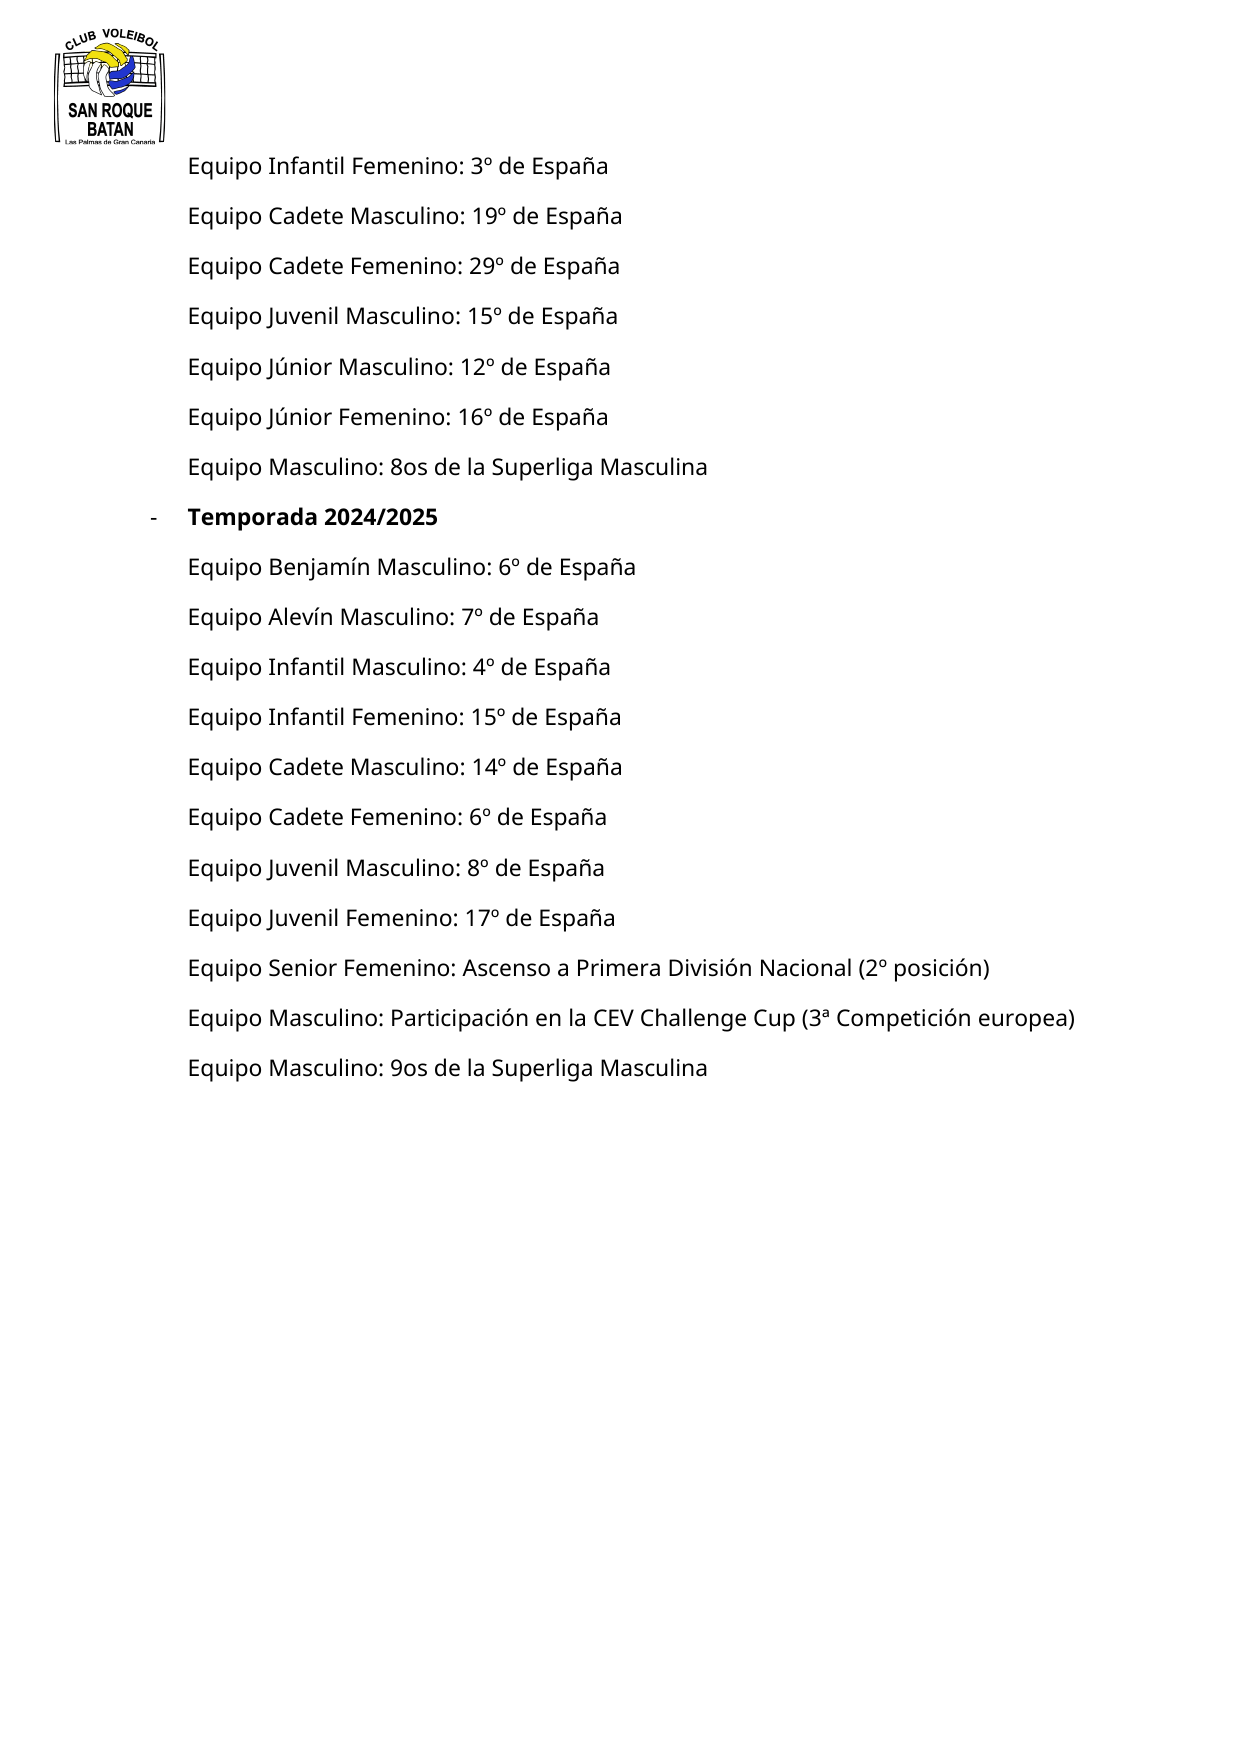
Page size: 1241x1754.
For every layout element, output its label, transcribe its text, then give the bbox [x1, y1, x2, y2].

list Equipo Júnior Masculino: 12º de España [187, 350, 1128, 382]
list Equipo Infantil Femenino: 3º de España [187, 150, 1128, 181]
list Equipo Infantil Femenino: 15º de España [187, 701, 1128, 732]
list Equipo Infantil Masculino: 4º de España [187, 651, 1128, 682]
list Equipo Cadete Masculino: 14º de España [187, 751, 1128, 782]
list Equipo Senior Femenino: Ascenso a Primera División Nacional (2º posición) [187, 952, 1128, 983]
list Equipo Masculino: 8os de la Superliga Masculina [187, 451, 1128, 482]
list Temporada 2024/2025 [150, 501, 1128, 532]
list Equipo Júnior Femenino: 16º de España [187, 401, 1128, 432]
list Equipo Juvenil Masculino: 8º de España [187, 851, 1128, 883]
list Equipo Juvenil Femenino: 17º de España [187, 902, 1128, 933]
list Equipo Masculino: 9os de la Superliga Masculina [187, 1052, 1128, 1083]
list Equipo Alevín Masculino: 7º de España [187, 601, 1128, 632]
list Equipo Cadete Femenino: 6º de España [187, 801, 1128, 833]
list Equipo Benjamín Masculino: 6º de España [187, 551, 1128, 582]
list Equipo Juvenil Masculino: 15º de España [187, 300, 1128, 332]
list Equipo Masculino: Participación en la CEV Challenge Cup (3ª Competición europea) [187, 1002, 1128, 1033]
list Equipo Cadete Masculino: 19º de España [187, 200, 1128, 231]
list Equipo Cadete Femenino: 29º de España [187, 250, 1128, 281]
